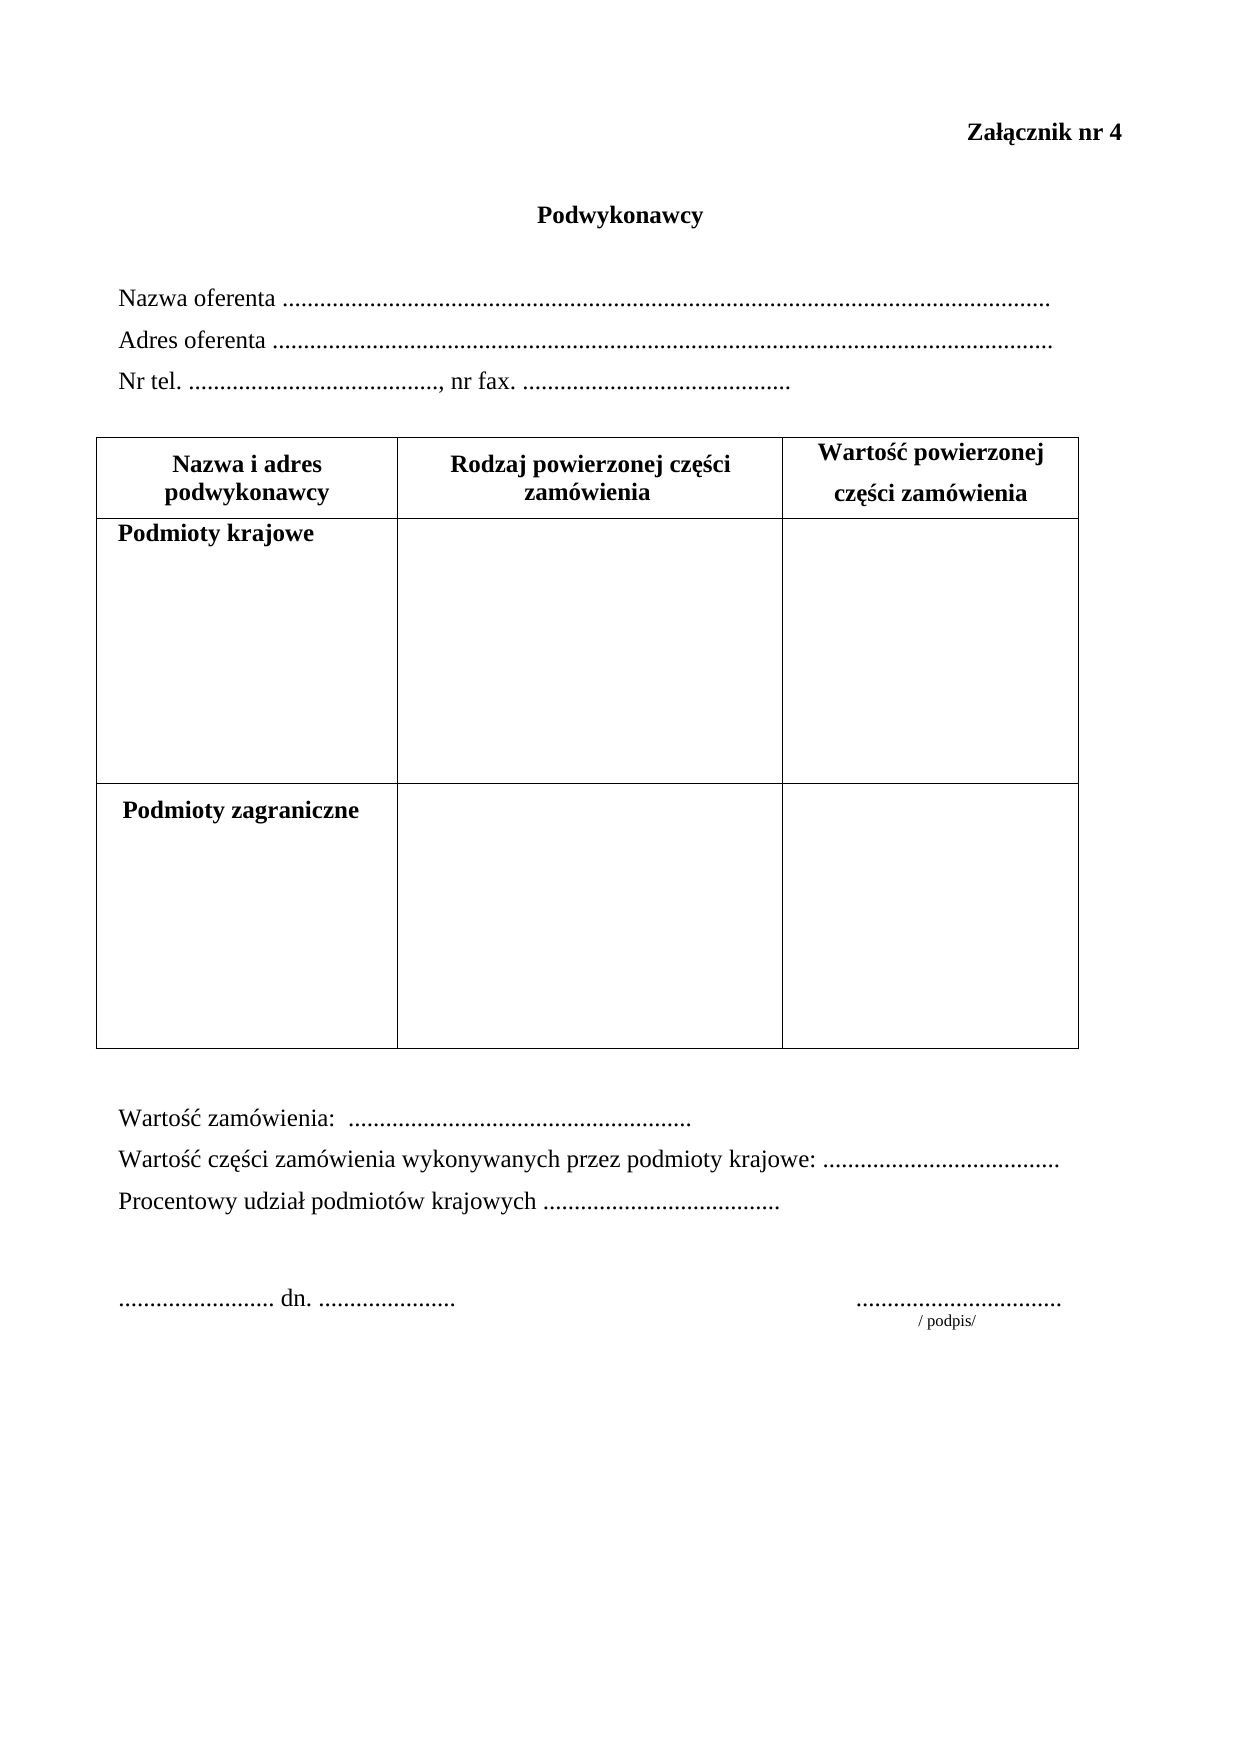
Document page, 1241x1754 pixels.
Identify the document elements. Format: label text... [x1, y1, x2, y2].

subtitle Załącznik nr 4 [118, 118, 1122, 146]
text Nr tel. ........................................, nr fax. ........................................... [118, 367, 1122, 395]
table_cell Podmioty zagraniczne [97, 784, 397, 1047]
table_header Nazwa i adres podwykonawcy [97, 438, 397, 518]
text Wartość części zamówienia wykonywanych przez podmioty krajowe: ...................................... [118, 1145, 1122, 1173]
text Adres oferenta ............................................................................................................................. [118, 326, 1122, 354]
text / podpis/ [118, 1312, 1122, 1330]
table_header Wartość powierzonej części zamówienia [783, 438, 1078, 518]
text Procentowy udział podmiotów krajowych ...................................... [118, 1187, 1122, 1215]
table_cell Podmioty krajowe [97, 519, 397, 783]
table_cell [783, 784, 1078, 1047]
text Wartość zamówienia: ....................................................... [118, 1104, 1122, 1132]
text ......................... dn. ...................... ................................. [118, 1284, 1122, 1312]
text Nazwa oferenta ........................................................................................................................... [118, 284, 1122, 312]
table_cell [398, 519, 782, 783]
text Podwykonawcy [118, 201, 1122, 229]
table_cell [783, 519, 1078, 783]
table_cell [398, 784, 782, 1047]
table_header Rodzaj powierzonej części zamówienia [398, 438, 782, 518]
